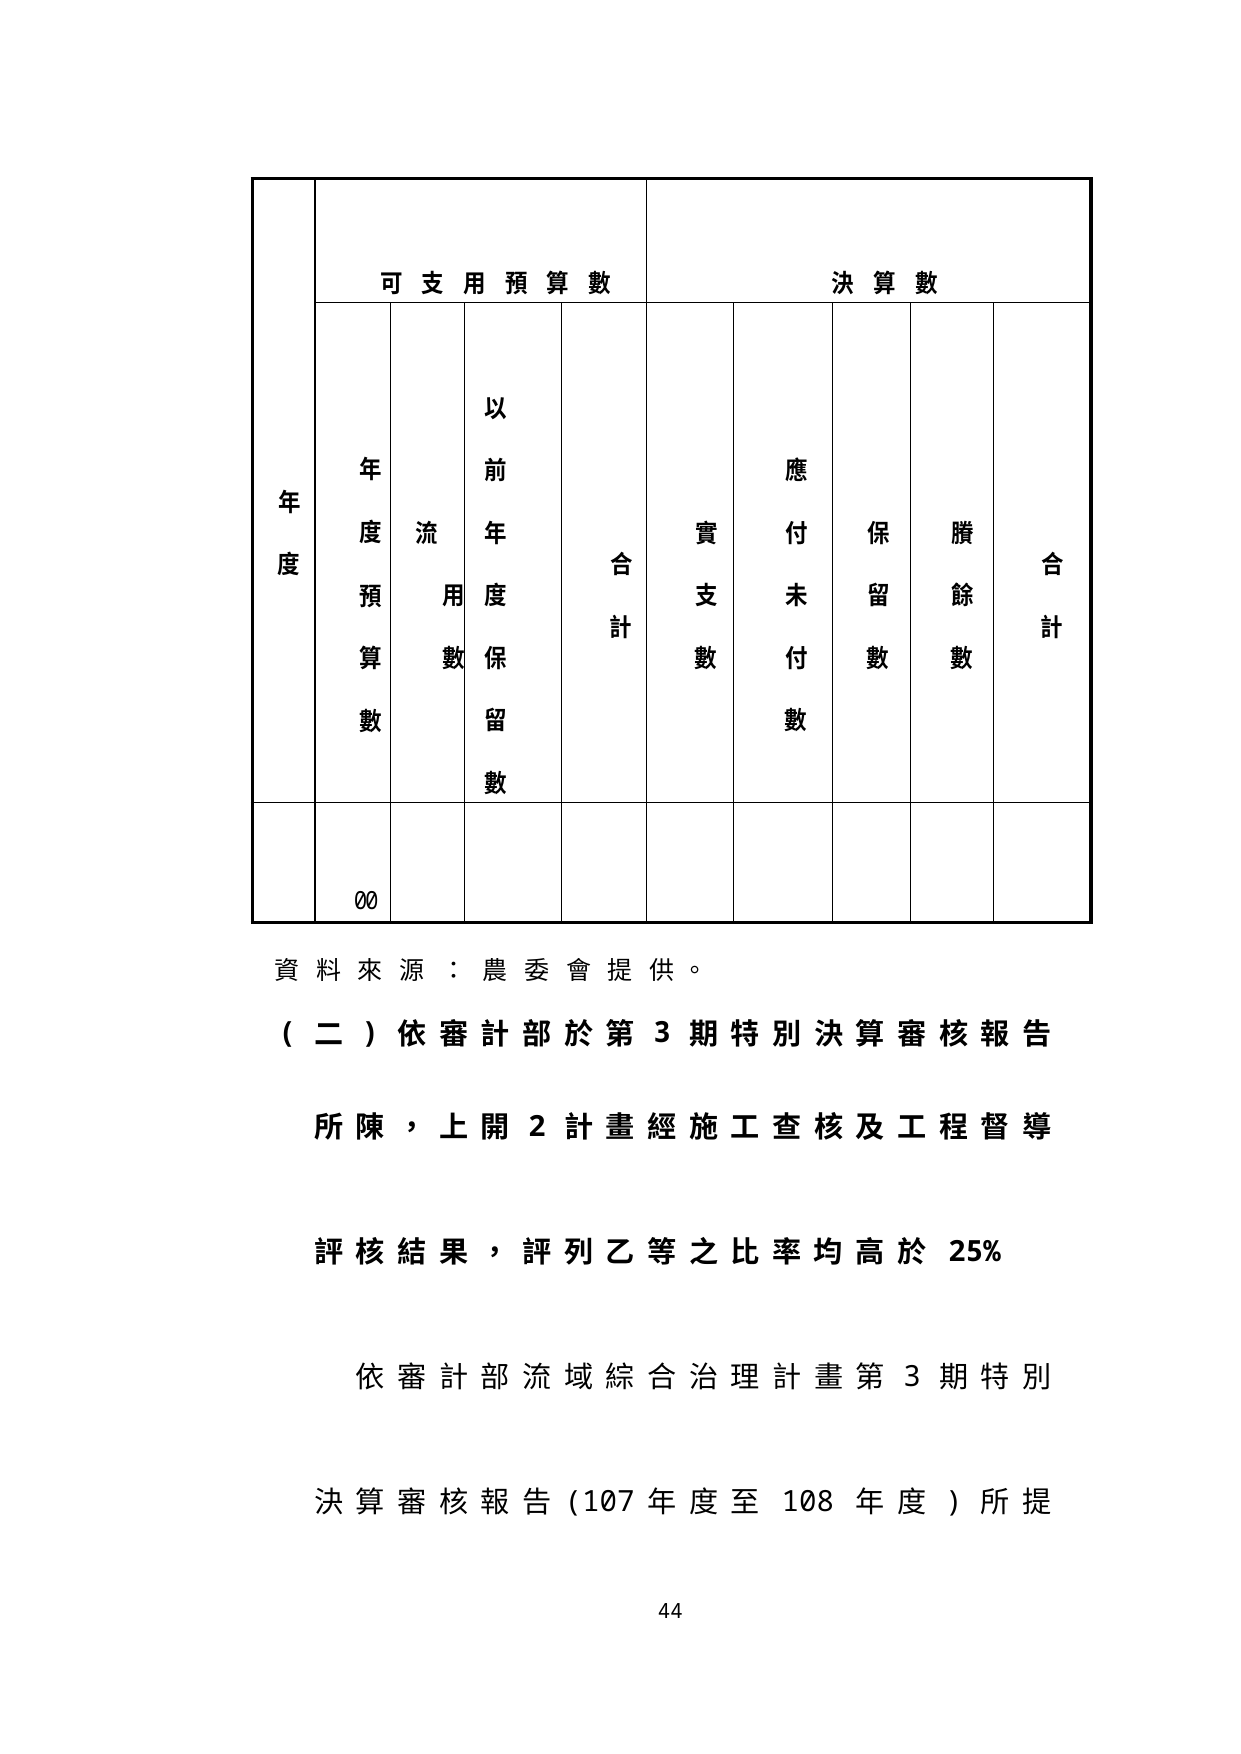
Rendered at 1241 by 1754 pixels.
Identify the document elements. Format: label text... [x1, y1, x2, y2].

table_cell 年度 預算數 [316, 303, 390, 802]
table_cell 流用數 [391, 303, 464, 802]
text 依審計部流域綜合治理計畫第3期特別決算審核報告(107年度至108年度)所提 [271, 1302, 1058, 1552]
table_cell 以前年度保留數 [465, 303, 561, 802]
table_cell [833, 803, 910, 921]
table_header 年度 [254, 180, 314, 802]
table_cell [562, 803, 646, 921]
table_cell 應付未付數 [734, 303, 832, 802]
table_cell 賸餘數 [911, 303, 993, 802]
table_cell [391, 803, 464, 921]
table_header 決算數 [647, 180, 1089, 302]
table_cell [911, 803, 993, 921]
text 資料來源：農委會提供。 [238, 927, 1058, 990]
table_cell 保留數 [833, 303, 910, 802]
table_cell 00 [316, 803, 390, 921]
table_cell [465, 803, 561, 921]
table_cell 實支數 [647, 303, 733, 802]
table_cell 合計 [994, 303, 1089, 802]
table_cell 合計 [562, 303, 646, 802]
text (二)依審計部於第3期特別決算審核報告所陳，上開2計畫經施工查核及工程督導評核結果，評列乙等之比率均高於25% [242, 990, 1058, 1302]
table_cell [254, 803, 314, 921]
table_cell [994, 803, 1089, 921]
table_cell [734, 803, 832, 921]
table_header 可支用預算數 [316, 180, 646, 302]
table_cell [647, 803, 733, 921]
